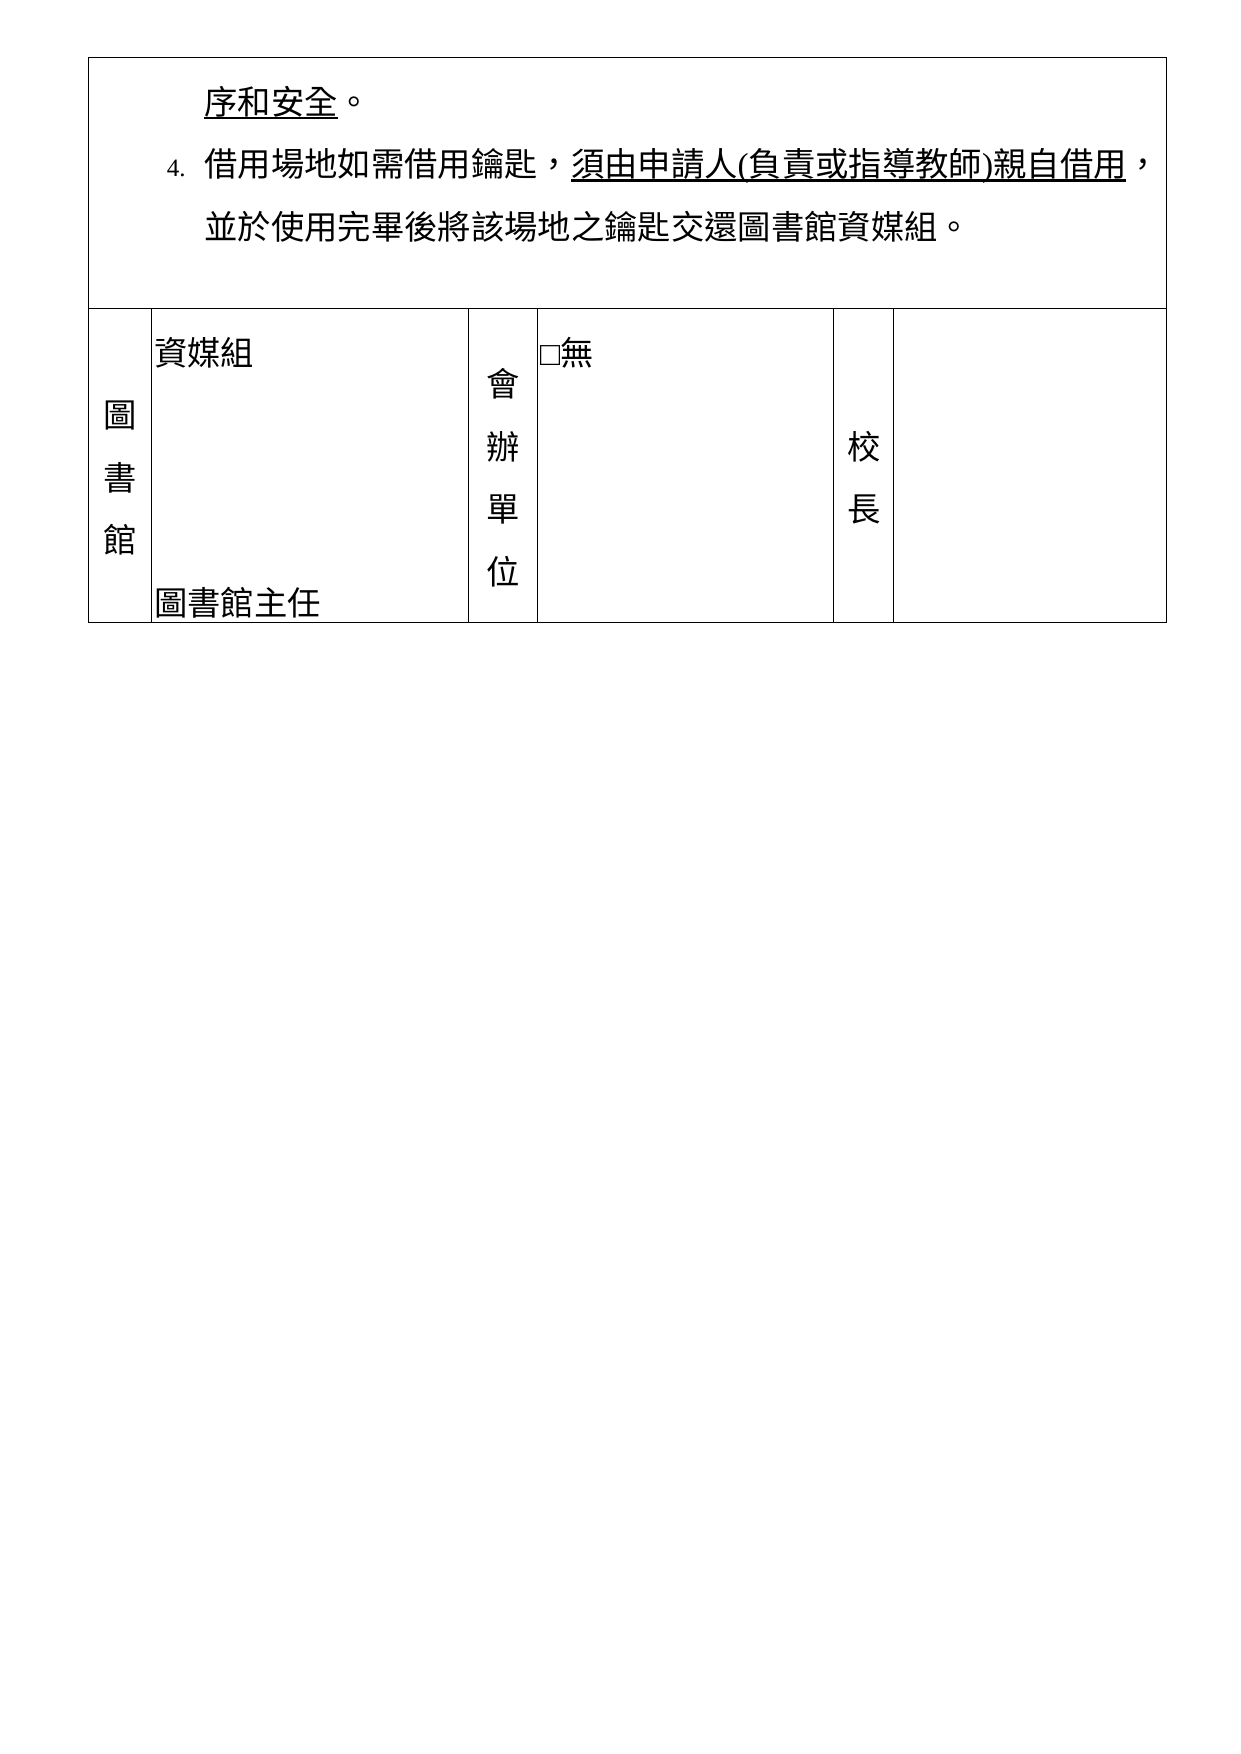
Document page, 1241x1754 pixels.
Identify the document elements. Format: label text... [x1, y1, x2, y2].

table_cell 圖書館 [89, 309, 151, 622]
table_cell 資媒組 圖書館主任 [152, 309, 468, 622]
table_cell [894, 309, 1166, 622]
table_cell 會辦單位 [469, 309, 537, 622]
table_cell 校 長 [834, 309, 893, 622]
table_cell □無 [538, 309, 833, 622]
table_cell *活動場地使用說明： 場地佈置由使用單位自行負責，於使用完畢後儘速復原，並請清除垃圾。 愛惜公物，小心操作場地相關設備。 參加人員如為學生時，申請人(負責或指導教師)需負責督導現場秩序和安全。 借用場地如需借用鑰匙，須由申請人(負責或指導教師)親自借用，並於使用完畢後將該場地之鑰匙交還圖書館資媒組。 [89, 58, 1166, 308]
